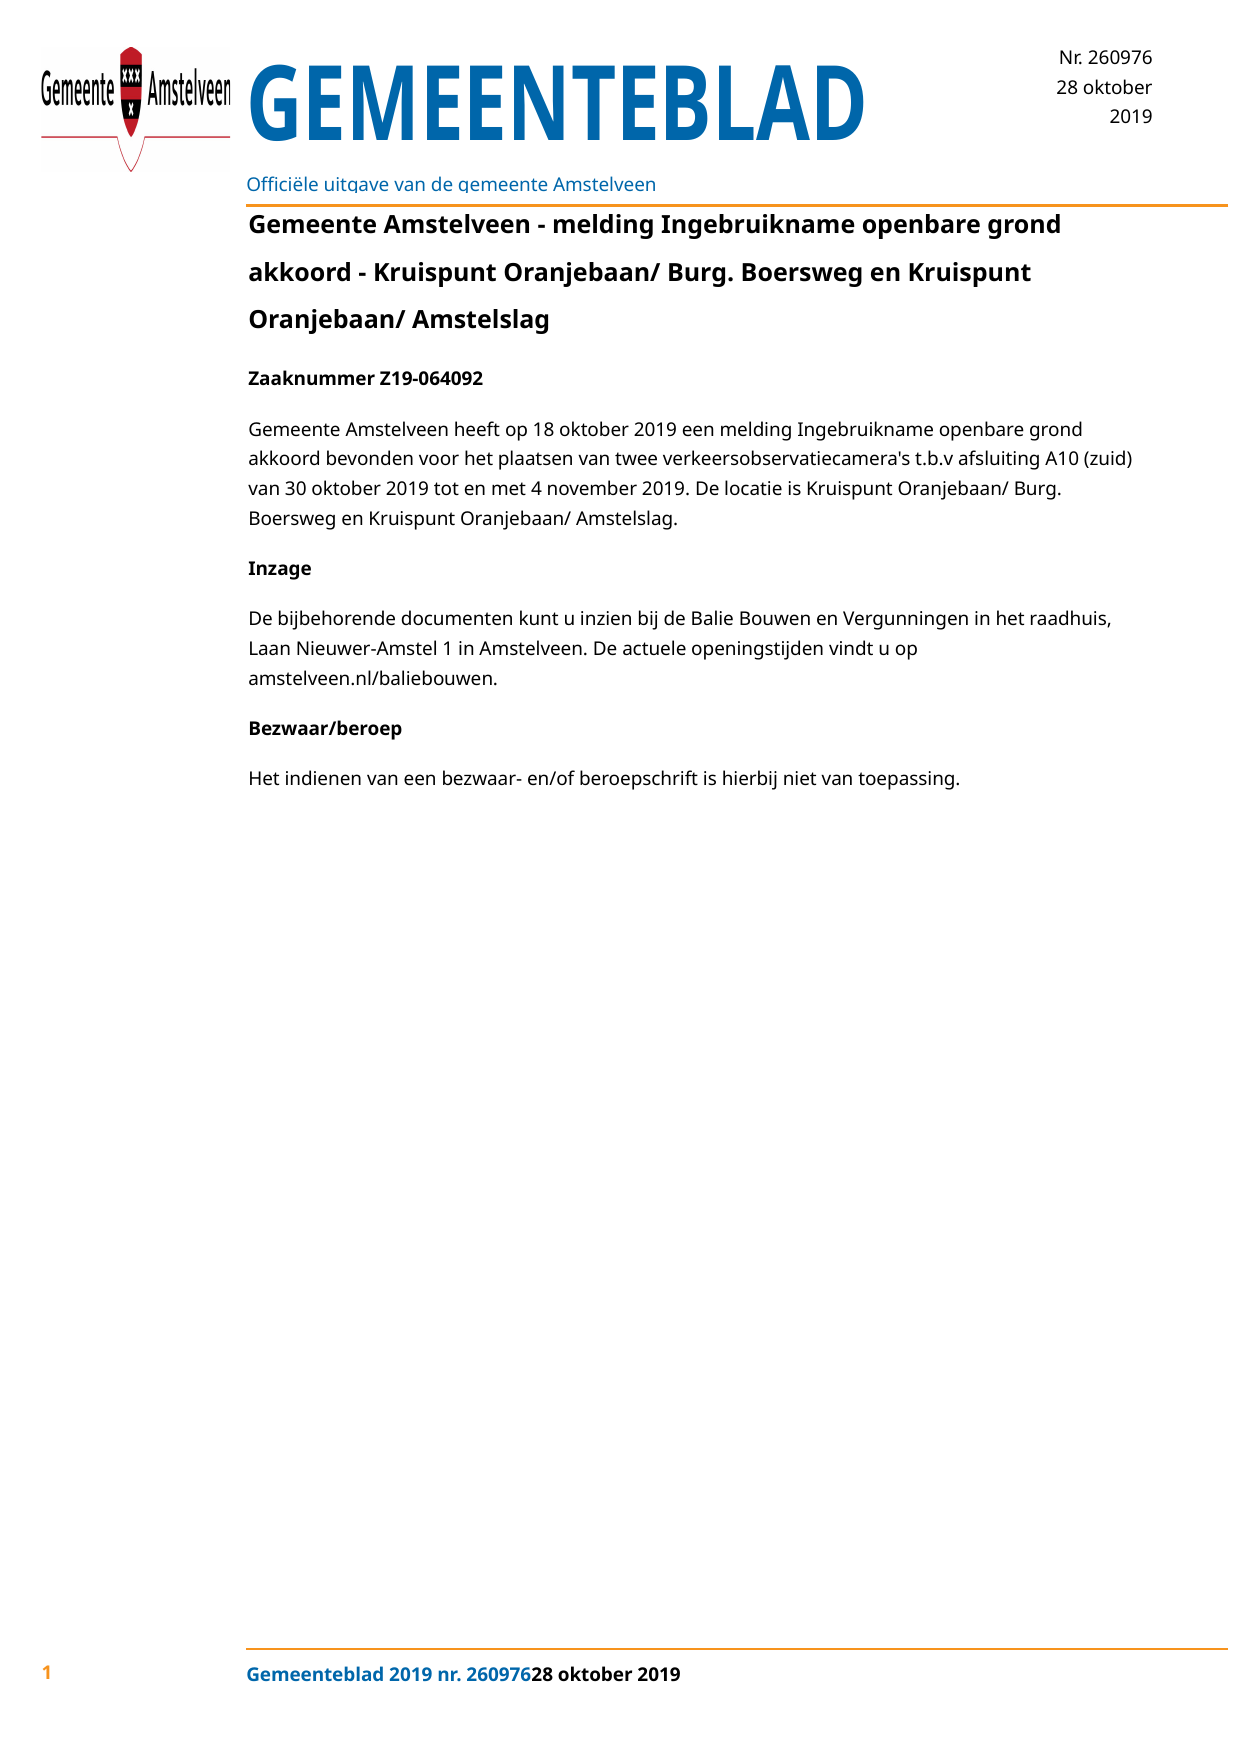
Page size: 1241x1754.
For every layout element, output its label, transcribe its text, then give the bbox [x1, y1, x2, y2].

picture [41, 47, 231, 172]
text Het indienen van een bezwaar- en/of beroepschrift is hierbij niet van toepassing. [248, 766, 1152, 791]
text Inzage [248, 555, 1152, 581]
text Zaaknummer Z19-064092 [248, 366, 1152, 391]
text Bezwaar/beroep [248, 715, 1152, 741]
text Gemeente Amstelveen - melding Ingebruikname openbare grond akkoord - Kruispunt Oranjebaan/ Burg. Boersweg en Kruispunt Oranjebaan/ Amstelslag [248, 207, 1152, 336]
text De bijbehorende documenten kunt u inzien bij de Balie Bouwen en Vergunningen in het raadhuis, Laan Nieuwer-Amstel 1 in Amstelveen. De actuele openingstijden vindt u op amstelveen.nl/baliebouwen. [248, 606, 1152, 690]
text Gemeente Amstelveen heeft op 18 oktober 2019 een melding Ingebruikname openbare grond akkoord bevonden voor het plaatsen van twee verkeersobservatiecamera's t.b.v afsluiting A10 (zuid) van 30 oktober 2019 tot en met 4 november 2019. De locatie is Kruispunt Oranjebaan/ Burg. Boersweg en Kruispunt Oranjebaan/ Amstelslag. [248, 416, 1152, 530]
